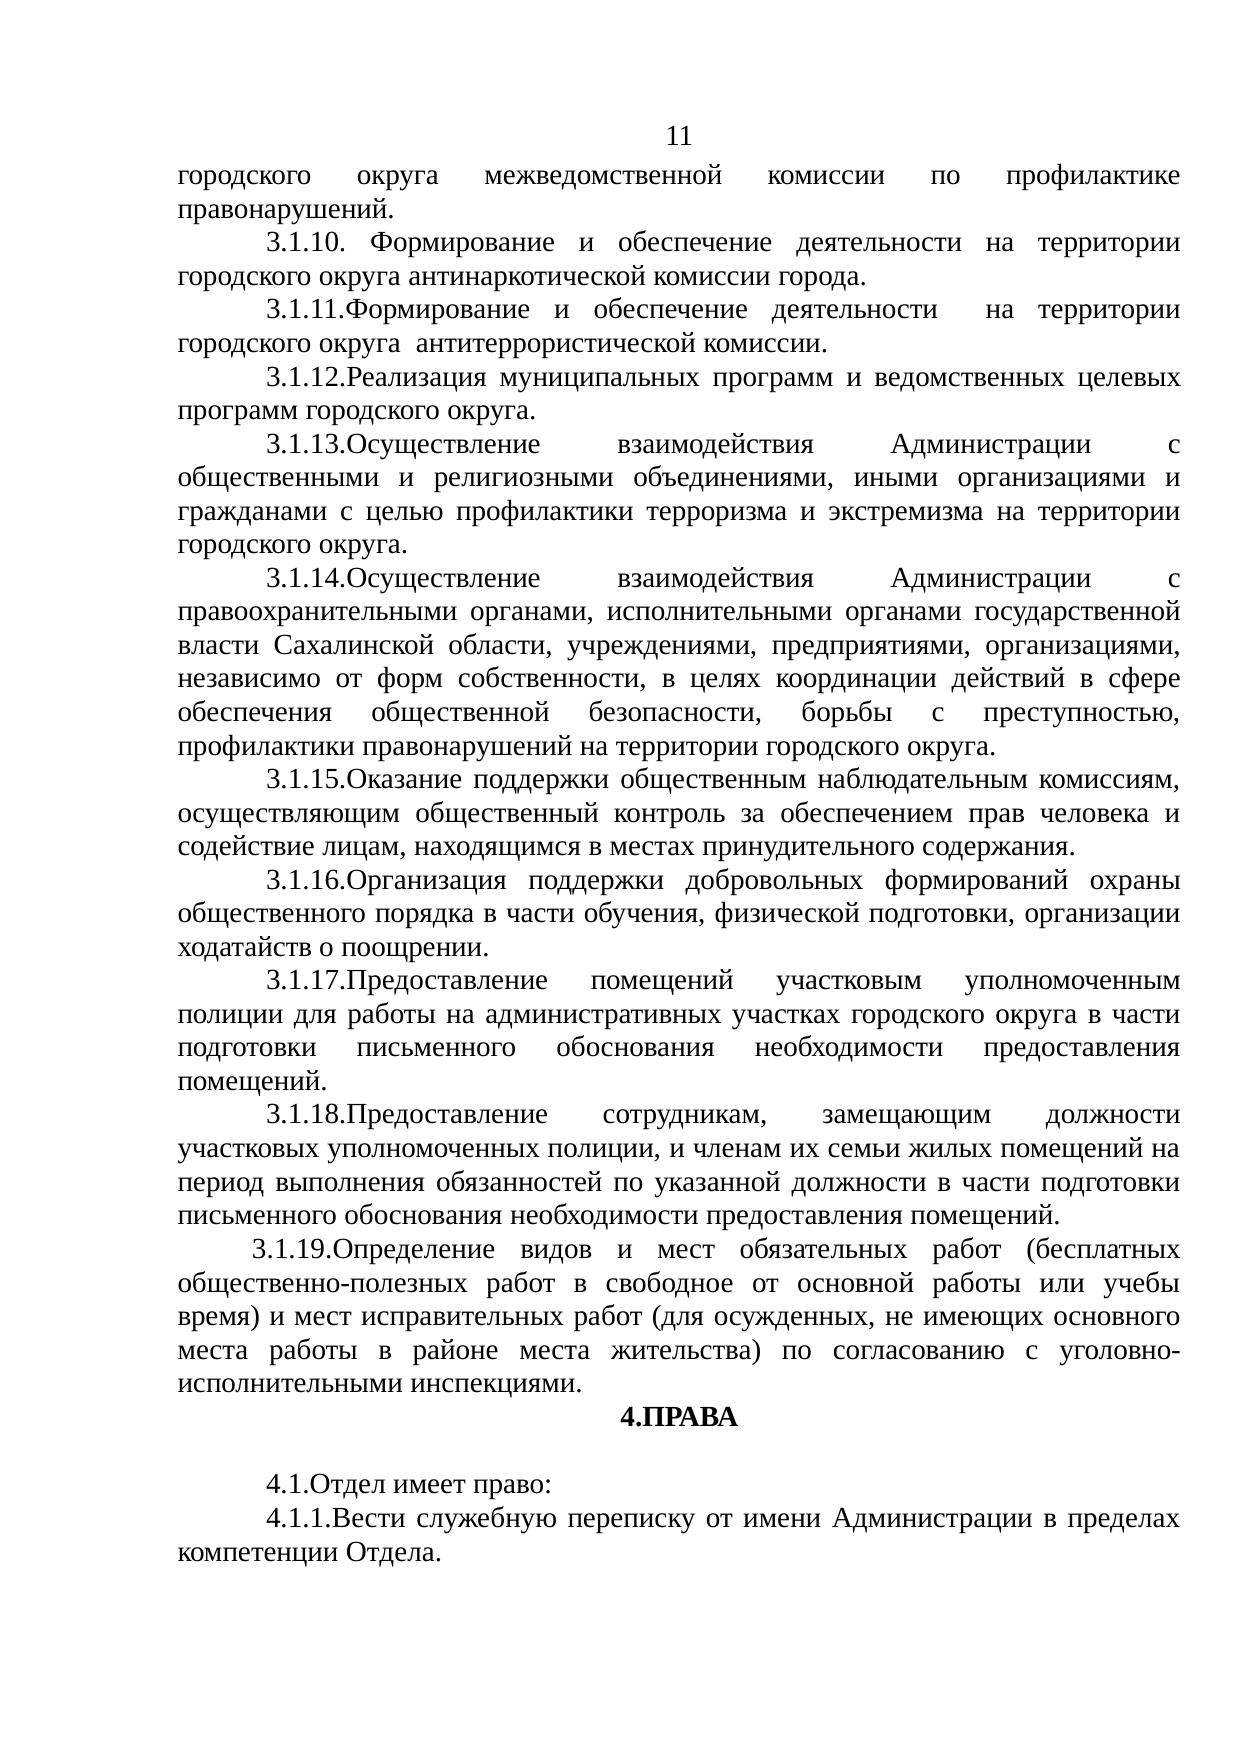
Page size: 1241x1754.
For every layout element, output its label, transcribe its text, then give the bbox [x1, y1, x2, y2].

text 3.1.10. Формирование и обеспечение деятельности на территории городского округа антинаркотической комиссии города. [177, 225, 1181, 292]
text 3.1.13.Осуществление взаимодействия Администрации с общественными и религиозными объединениями, иными организациями и гражданами с целью профилактики терроризма и экстремизма на территории городского округа. [177, 426, 1181, 560]
text 3.1.12.Реализация муниципальных программ и ведомственных целевых программ городского округа. [177, 359, 1181, 426]
text 3.1.17.Предоставление помещений участковым уполномоченным полиции для работы на административных участках городского округа в части подготовки письменного обоснования необходимости предоставления помещений. [177, 963, 1181, 1097]
text 3.1.14.Осуществление взаимодействия Администрации с правоохранительными органами, исполнительными органами государственной власти Сахалинской области, учреждениями, предприятиями, организациями, независимо от форм собственности, в целях координации действий в сфере обеспечения общественной безопасности, борьбы с преступностью, профилактики правонарушений на территории городского округа. [177, 560, 1181, 761]
text 3.1.19.Определение видов и мест обязательных работ (бесплатных общественно-полезных работ в свободное от основной работы или учебы время) и мест исправительных работ (для осужденных, не имеющих основного места работы в районе места жительства) по согласованию с уголовно-исполнительными инспекциями. [177, 1232, 1181, 1400]
text 3.1.18.Предоставление сотрудникам, замещающим должности участковых уполномоченных полиции, и членам их семьи жилых помещений на период выполнения обязанностей по указанной должности в части подготовки письменного обоснования необходимости предоставления помещений. [177, 1097, 1181, 1231]
text 3.1.11.Формирование и обеспечение деятельности на территории городского округа антитеррористической комиссии. [177, 292, 1181, 359]
text 3.1.16.Организация поддержки добровольных формирований охраны общественного порядка в части обучения, физической подготовки, организации ходатайств о поощрении. [177, 862, 1181, 963]
text 3.1.15.Оказание поддержки общественным наблюдательным комиссиям, осуществляющим общественный контроль за обеспечением прав человека и содействие лицам, находящимся в местах принудительного содержания. [177, 761, 1181, 862]
text 4.1.1.Вести служебную переписку от имени Администрации в пределах компетенции Отдела. [177, 1500, 1181, 1567]
text городского округа межведомственной комиссии по профилактике правонарушений. [177, 158, 1181, 225]
text 4.ПРАВА [177, 1400, 1181, 1433]
text 4.1.Отдел имеет право: [177, 1467, 1181, 1500]
